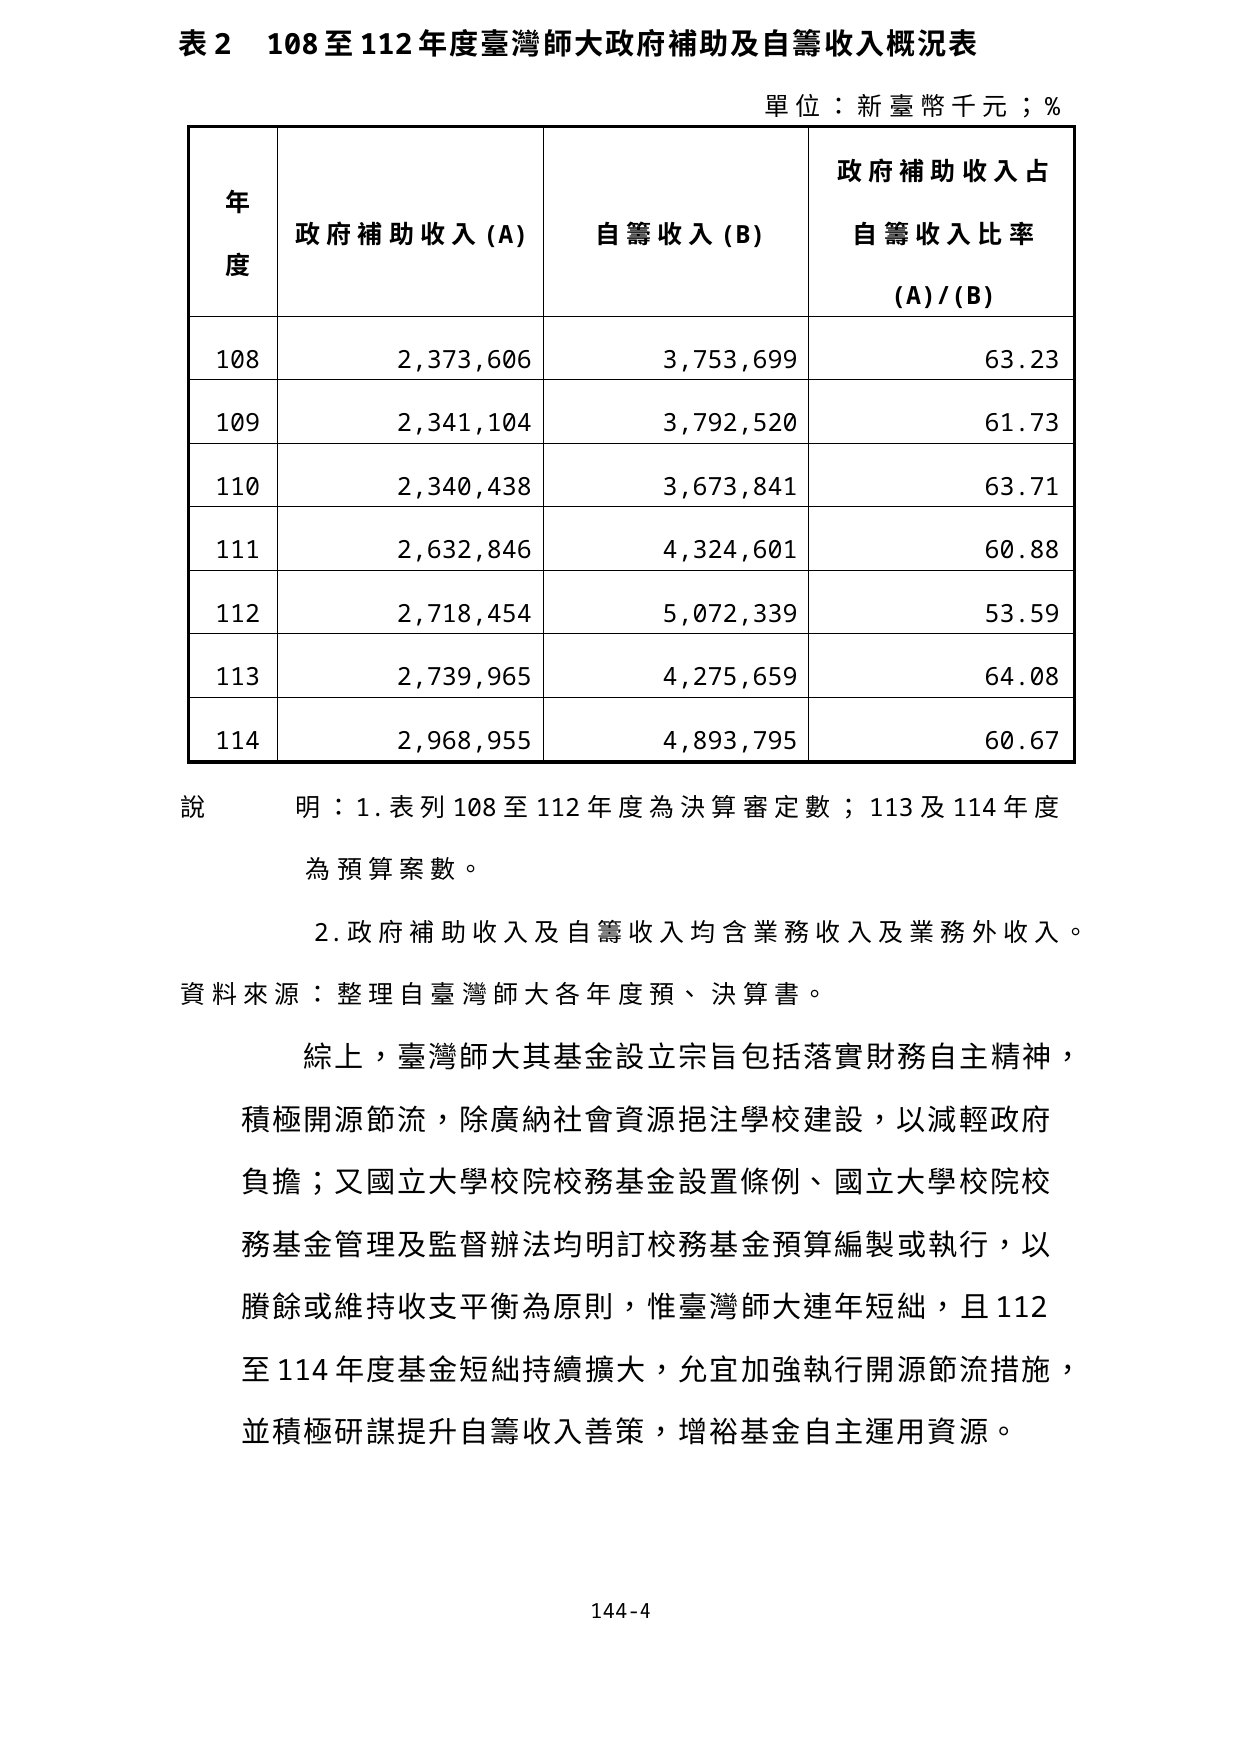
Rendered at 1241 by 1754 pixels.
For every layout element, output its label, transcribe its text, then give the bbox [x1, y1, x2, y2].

table_cell 64.08 [809, 634, 1073, 697]
table_cell 63.71 [809, 444, 1073, 506]
table_cell 111 [190, 507, 277, 570]
table_header 政府補助收入占自籌收入比率(A)/(B) [809, 128, 1073, 316]
table_cell 109 [190, 380, 277, 443]
text 資料來源：整理自臺灣師大各年度預、決算書。 [177, 951, 1063, 1013]
table_cell 2,718,454 [278, 571, 543, 633]
table_header 政府補助收入(A) [278, 128, 543, 316]
table_cell 60.67 [809, 698, 1073, 760]
table_cell 2,373,606 [278, 317, 543, 379]
text 2.政府補助收入及自籌收入均含業務收入及業務外收入。 [304, 888, 1063, 951]
table_cell 108 [190, 317, 277, 379]
table_cell 3,673,841 [544, 444, 808, 506]
table_cell 61.73 [809, 380, 1073, 443]
table_cell 4,893,795 [544, 698, 808, 760]
text 表2 108至112年度臺灣師大政府補助及自籌收入概況表 [177, 0, 1063, 62]
table_cell 60.88 [809, 507, 1073, 570]
table_header 自籌收入(B) [544, 128, 808, 316]
text 單位：新臺幣千元；% [236, 62, 1063, 125]
table_cell 5,072,339 [544, 571, 808, 633]
text 綜上，臺灣師大其基金設立宗旨包括落實財務自主精神，積極開源節流，除廣納社會資源挹注學校建設，以減輕政府負擔；又國立大學校院校務基金設置條例、國立大學校院校務基金管理及監督辦法均明訂校務基金預算編製或執行，以賸餘或維持收支平衡為原則，惟臺灣師大連年短絀，且112至114年度基金短絀持續擴大，允宜加強執行開源節流措施，並積極研謀提升自籌收入善策，增裕基金自主運用資源。 [236, 1013, 1063, 1451]
table_cell 2,341,104 [278, 380, 543, 443]
table_cell 2,968,955 [278, 698, 543, 760]
table_cell 53.59 [809, 571, 1073, 633]
table_cell 4,275,659 [544, 634, 808, 697]
table_cell 4,324,601 [544, 507, 808, 570]
table_cell 2,340,438 [278, 444, 543, 506]
table_cell 3,792,520 [544, 380, 808, 443]
table_cell 110 [190, 444, 277, 506]
table_cell 114 [190, 698, 277, 760]
table_cell 2,632,846 [278, 507, 543, 570]
table_header 年 度 [190, 128, 277, 316]
text 說 明：1.表列108至112年度為決算審定數；113及114年度為預算案數。 [177, 763, 1063, 888]
table_cell 63.23 [809, 317, 1073, 379]
table_cell 112 [190, 571, 277, 633]
table_cell 2,739,965 [278, 634, 543, 697]
table_cell 113 [190, 634, 277, 697]
table_cell 3,753,699 [544, 317, 808, 379]
